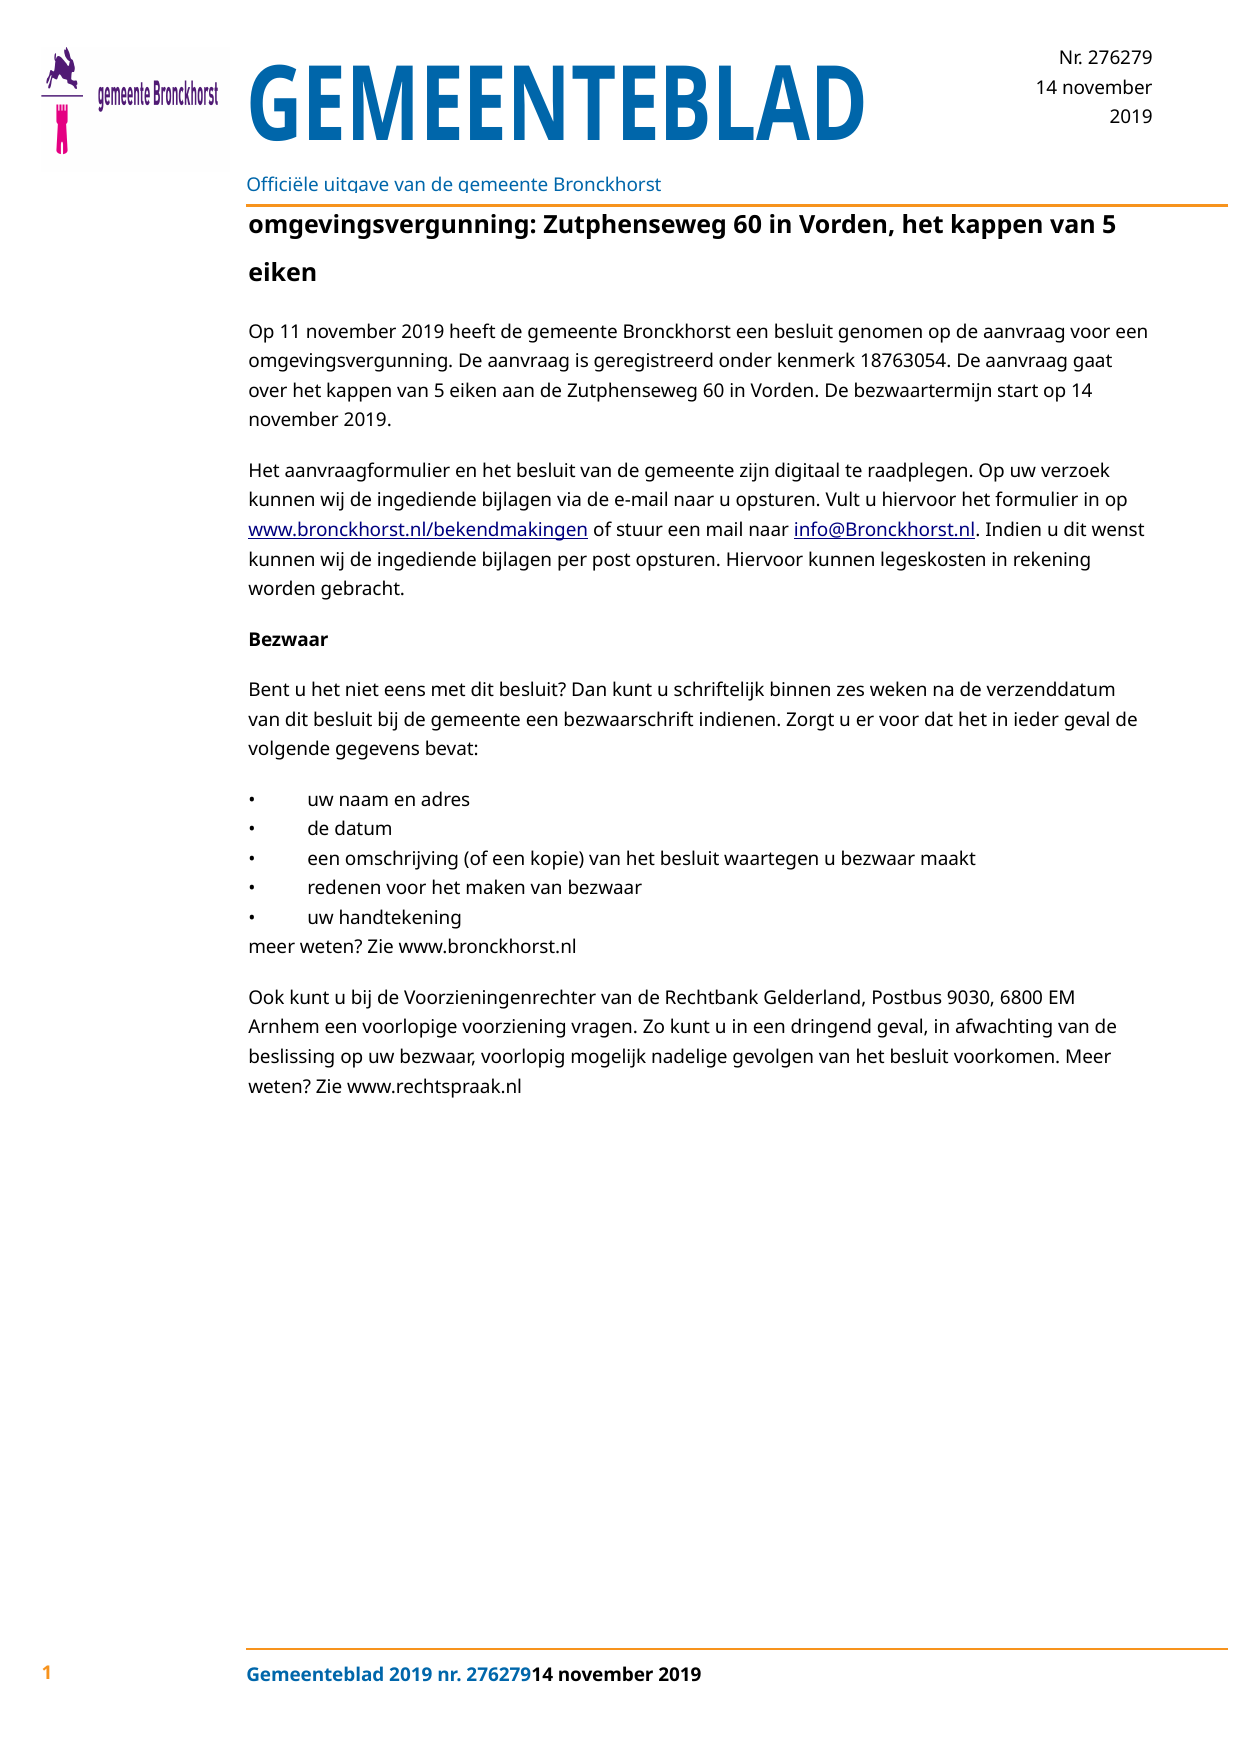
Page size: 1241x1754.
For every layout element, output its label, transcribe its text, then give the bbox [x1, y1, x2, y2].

list de datum [248, 815, 1152, 841]
text Op 11 november 2019 heeft de gemeente Bronckhorst een besluit genomen op de aanvraag voor een omgevingsvergunning. De aanvraag is geregistreerd onder kenmerk 18763054. De aanvraag gaat over het kappen van 5 eiken aan de Zutphenseweg 60 in Vorden. De bezwaartermijn start op 14 november 2019. [248, 318, 1152, 432]
list uw handtekening [248, 904, 1152, 930]
text Bent u het niet eens met dit besluit? Dan kunt u schriftelijk binnen zes weken na de verzenddatum van dit besluit bij de gemeente een bezwaarschrift indienen. Zorgt u er voor dat het in ieder geval de volgende gegevens bevat: [248, 676, 1152, 761]
text omgevingsvergunning: Zutphenseweg 60 in Vorden, het kappen van 5 eiken [248, 207, 1152, 288]
list redenen voor het maken van bezwaar [248, 874, 1152, 900]
text Bezwaar [248, 626, 1152, 652]
list een omschrijving (of een kopie) van het besluit waartegen u bezwaar maakt [248, 845, 1152, 871]
list uw naam en adres [248, 786, 1152, 812]
text Het aanvraagformulier en het besluit van de gemeente zijn digitaal te raadplegen. Op uw verzoek kunnen wij de ingediende bijlagen via de e-mail naar u opsturen. Vult u hiervoor het formulier in op www.bronckhorst.nl/bekendmakingen of stuur een mail naar info@Bronckhorst.nl. Indien u dit wenst kunnen wij de ingediende bijlagen per post opsturen. Hiervoor kunnen legeskosten in rekening worden gebracht. [248, 457, 1152, 601]
text meer weten? Zie www.bronckhorst.nl [248, 934, 1152, 959]
text Ook kunt u bij de Voorzieningenrechter van de Rechtbank Gelderland, Postbus 9030, 6800 EM Arnhem een voorlopige voorziening vragen. Zo kunt u in een dringend geval, in afwachting van de beslissing op uw bezwaar, voorlopig mogelijk nadelige gevolgen van het besluit voorkomen. Meer weten? Zie www.rechtspraak.nl [248, 984, 1152, 1099]
picture [41, 47, 231, 172]
